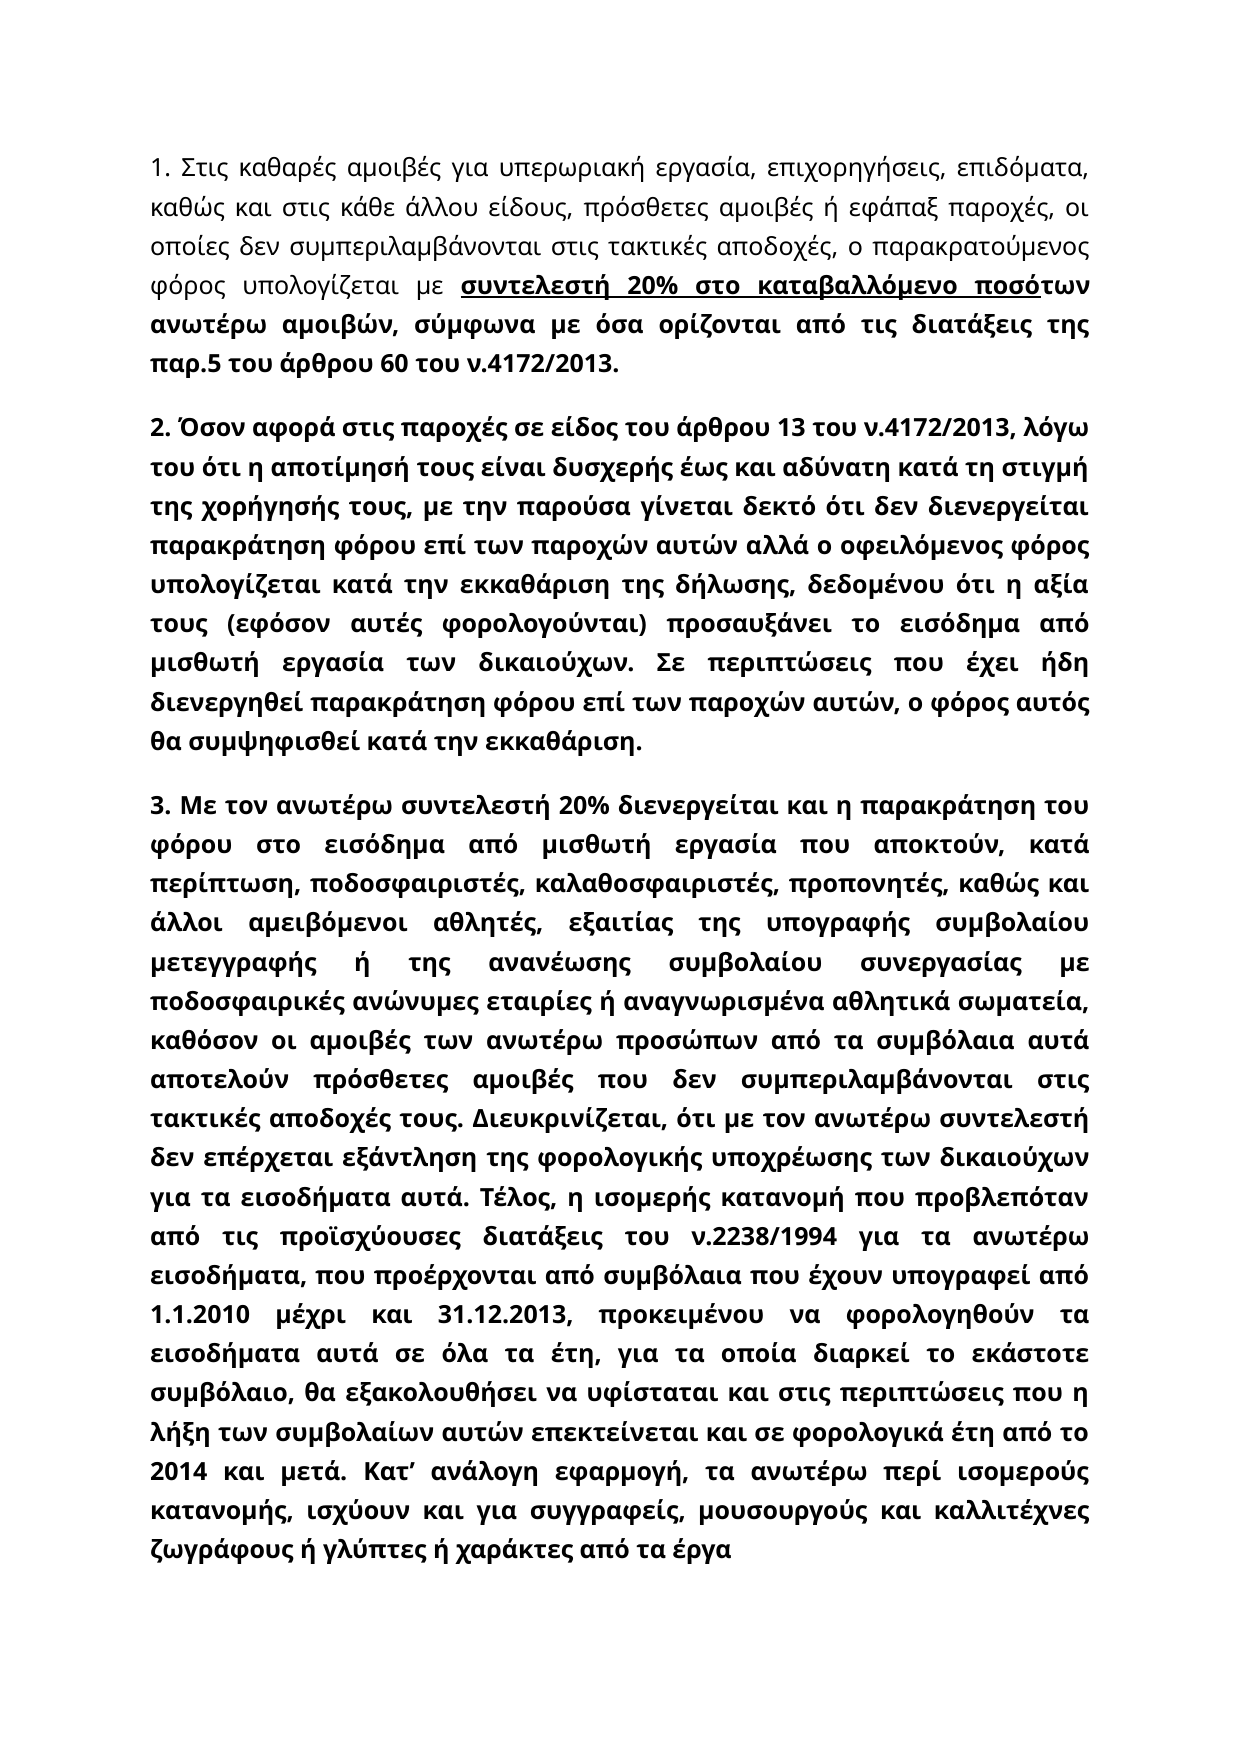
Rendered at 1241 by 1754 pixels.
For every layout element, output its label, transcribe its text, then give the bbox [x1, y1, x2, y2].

text 1. Στις καθαρές αμοιβές για υπερωριακή εργασία, επιχορηγήσεις, επιδόματα, καθώς και στις κάθε άλλου είδους, πρόσθετες αμοιβές ή εφάπαξ παροχές, οι οποίες δεν συμπεριλαμβάνονται στις τακτικές αποδοχές, ο παρακρατούμενος φόρος υπολογίζεται με συντελεστή 20% στο καταβαλλόμενο ποσότων ανωτέρω αμοιβών, σύμφωνα με όσα ορίζονται από τις διατάξεις της παρ.5 του άρθρου 60 του ν.4172/2013. [150, 150, 1090, 380]
text 3. Με τον ανωτέρω συντελεστή 20% διενεργείται και η παρακράτηση του φόρου στο εισόδημα από μισθωτή εργασία που αποκτούν, κατά περίπτωση, ποδοσφαιριστές, καλαθοσφαιριστές, προπονητές, καθώς και άλλοι αμειβόμενοι αθλητές, εξαιτίας της υπογραφής συμβολαίου μετεγγραφής ή της ανανέωσης συμβολαίου συνεργασίας με ποδοσφαιρικές ανώνυμες εταιρίες ή αναγνωρισμένα αθλητικά σωματεία, καθόσον οι αμοιβές των ανωτέρω προσώπων από τα συμβόλαια αυτά αποτελούν πρόσθετες αμοιβές που δεν συμπεριλαμβάνονται στις τακτικές αποδοχές τους. Διευκρινίζεται, ότι με τον ανωτέρω συντελεστή δεν επέρχεται εξάντληση της φορολογικής υποχρέωσης των δικαιούχων για τα εισοδήματα αυτά. Τέλος, η ισομερής κατανομή που προβλεπόταν από τις προϊσχύουσες διατάξεις του ν.2238/1994 για τα ανωτέρω εισοδήματα, που προέρχονται από συμβόλαια που έχουν υπογραφεί από 1.1.2010 μέχρι και 31.12.2013, προκειμένου να φορολογηθούν τα εισοδήματα αυτά σε όλα τα έτη, για τα οποία διαρκεί το εκάστοτε συμβόλαιο, θα εξακολουθήσει να υφίσταται και στις περιπτώσεις που η λήξη των συμβολαίων αυτών επεκτείνεται και σε φορολογικά έτη από το 2014 και μετά. Κατ’ ανάλογη εφαρμογή, τα ανωτέρω περί ισομερούς κατανομής, ισχύουν και για συγγραφείς, μουσουργούς και καλλιτέχνες ζωγράφους ή γλύπτες ή χαράκτες από τα έργα [150, 787, 1090, 1566]
text 2. Όσον αφορά στις παροχές σε είδος του άρθρου 13 του ν.4172/2013, λόγω του ότι η αποτίμησή τους είναι δυσχερής έως και αδύνατη κατά τη στιγμή της χορήγησής τους, με την παρούσα γίνεται δεκτό ότι δεν διενεργείται παρακράτηση φόρου επί των παροχών αυτών αλλά ο οφειλόμενος φόρος υπολογίζεται κατά την εκκαθάριση της δήλωσης, δεδομένου ότι η αξία τους (εφόσον αυτές φορολογούνται) προσαυξάνει το εισόδημα από μισθωτή εργασία των δικαιούχων. Σε περιπτώσεις που έχει ήδη διενεργηθεί παρακράτηση φόρου επί των παροχών αυτών, ο φόρος αυτός θα συμψηφισθεί κατά την εκκαθάριση. [150, 410, 1090, 757]
